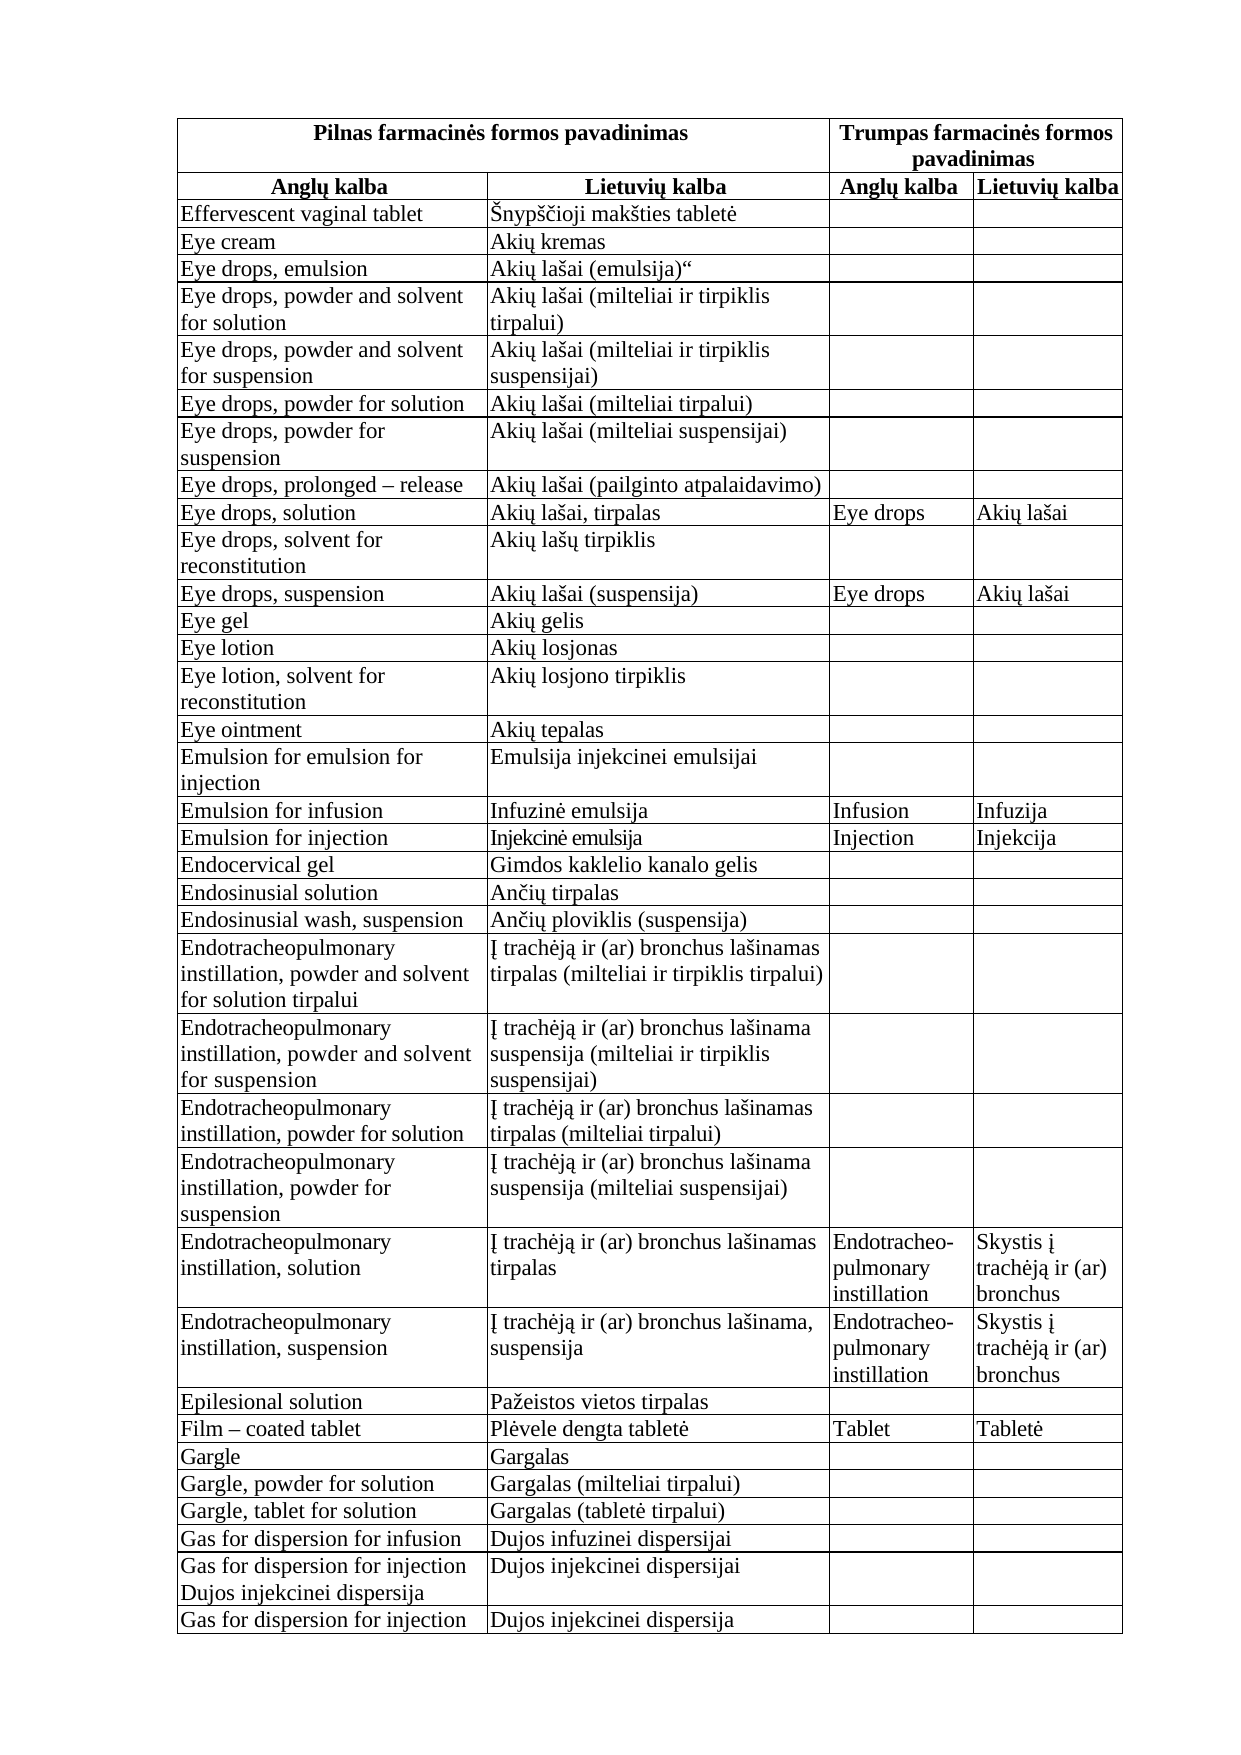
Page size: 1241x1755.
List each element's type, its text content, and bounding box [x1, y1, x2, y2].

table_cell Injekcinė emulsija [488, 824, 829, 851]
table_cell Eye drops [830, 499, 973, 525]
table_cell Akių kremas [488, 228, 829, 254]
table_cell [830, 662, 973, 714]
table_cell [830, 1606, 973, 1632]
table_cell Gas for dispersion for injection Dujos injekcinei dispersija [178, 1553, 487, 1605]
table_cell Akių tepalas [488, 716, 829, 742]
table_cell Į trachėją ir (ar) bronchus lašinama suspensija (milteliai suspensijai) [488, 1148, 829, 1227]
table_cell Į trachėją ir (ar) bronchus lašinamas tirpalas (milteliai tirpalui) [488, 1094, 829, 1147]
table_cell [830, 716, 973, 742]
table_cell Eye drops, powder and solvent for solution [178, 283, 487, 335]
table_cell [830, 1443, 973, 1469]
table_cell [830, 255, 973, 281]
table_cell Injection [830, 824, 973, 851]
table_cell Gargle, tablet for solution [178, 1498, 487, 1524]
table_cell Tabletė [974, 1415, 1122, 1442]
table_cell [974, 1525, 1122, 1551]
table_cell [974, 906, 1122, 933]
table_cell Eye lotion [178, 635, 487, 661]
table_cell Infuzija [974, 797, 1122, 823]
table_cell Eye drops, suspension [178, 580, 487, 606]
table_cell Endosinusial solution [178, 879, 487, 905]
table_cell [974, 1388, 1122, 1414]
table_cell Gimdos kaklelio kanalo gelis [488, 852, 829, 878]
table_cell Į trachėją ir (ar) bronchus lašinama, suspensija [488, 1308, 829, 1387]
table_cell Endosinusial wash, suspension [178, 906, 487, 933]
table_cell Film – coated tablet [178, 1415, 487, 1442]
table_cell Dujos infuzinei dispersijai [488, 1525, 829, 1551]
table_cell Gargle [178, 1443, 487, 1469]
table_cell Akių lašai (pailginto atpalaidavimo) [488, 471, 829, 497]
table_cell Eye drops, prolonged – release [178, 471, 487, 497]
table_cell Dujos injekcinei dispersija [488, 1606, 829, 1632]
table_cell Plėvele dengta tabletė [488, 1415, 829, 1442]
table_cell Eye drops [830, 580, 973, 606]
table_cell [830, 1498, 973, 1524]
table_cell Emulsija injekcinei emulsijai [488, 743, 829, 796]
table_cell Tablet [830, 1415, 973, 1442]
table_cell Endotracheopulmonary instillation, suspension [178, 1308, 487, 1387]
table_cell [974, 1443, 1122, 1469]
table_cell [974, 471, 1122, 497]
table_cell [830, 418, 973, 470]
table_cell Akių lašai, tirpalas [488, 499, 829, 525]
table_cell Gargalas [488, 1443, 829, 1469]
table_cell Emulsion for emulsion for injection [178, 743, 487, 796]
table_cell Gargle, powder for solution [178, 1470, 487, 1497]
table_cell [974, 1606, 1122, 1632]
table_cell Anglų kalba [830, 173, 973, 199]
table_cell Akių lašų tirpiklis [488, 526, 829, 579]
table_cell Infuzinė emulsija [488, 797, 829, 823]
table_cell [830, 526, 973, 579]
table_cell Į trachėją ir (ar) bronchus lašinamas tirpalas (milteliai ir tirpiklis tirpalui) [488, 934, 829, 1013]
table_cell Endotracheopulmonary instillation, powder for suspension [178, 1148, 487, 1227]
table_cell Akių losjono tirpiklis [488, 662, 829, 714]
table_cell Akių lašai (milteliai suspensijai) [488, 418, 829, 470]
table_cell Skystis į trachėją ir (ar) bronchus [974, 1308, 1122, 1387]
table_cell [830, 283, 973, 335]
table_cell Gargalas (milteliai tirpalui) [488, 1470, 829, 1497]
table_cell Injekcija [974, 824, 1122, 851]
table_cell Akių lašai (suspensija) [488, 580, 829, 606]
table_cell Eye drops, powder for solution [178, 390, 487, 416]
table_cell Endotracheopulmonary instillation, powder and solvent for suspension [178, 1014, 487, 1093]
table_cell [974, 228, 1122, 254]
table_cell [974, 200, 1122, 227]
table_cell [974, 1014, 1122, 1093]
table_cell Eye drops, solution [178, 499, 487, 525]
table_cell [974, 283, 1122, 335]
table_cell Dujos injekcinei dispersijai [488, 1553, 829, 1605]
table_cell [974, 716, 1122, 742]
table_cell Pažeistos vietos tirpalas [488, 1388, 829, 1414]
table_cell [974, 852, 1122, 878]
table_cell Emulsion for infusion [178, 797, 487, 823]
table_cell [830, 852, 973, 878]
table_cell Akių lašai (milteliai tirpalui) [488, 390, 829, 416]
table_cell Endocervical gel [178, 852, 487, 878]
table_cell [974, 390, 1122, 416]
table_cell Endotracheo- pulmonary instillation [830, 1308, 973, 1387]
table_cell [974, 743, 1122, 796]
table_cell [974, 1094, 1122, 1147]
table_cell Eye ointment [178, 716, 487, 742]
table_cell [830, 1470, 973, 1497]
table_cell [974, 1148, 1122, 1227]
table_cell [830, 200, 973, 227]
table_cell Endotracheo- pulmonary instillation [830, 1228, 973, 1307]
table_cell [830, 390, 973, 416]
table_cell [974, 336, 1122, 389]
table_cell [830, 607, 973, 633]
table_cell Eye gel [178, 607, 487, 633]
table_cell [974, 526, 1122, 579]
table_cell [830, 228, 973, 254]
table_header Trumpas farmacinės formos pavadinimas [830, 119, 1122, 172]
table_cell Akių losjonas [488, 635, 829, 661]
table_cell Akių gelis [488, 607, 829, 633]
table_cell [830, 471, 973, 497]
table_cell [830, 934, 973, 1013]
table_cell Eye drops, powder and solvent for suspension [178, 336, 487, 389]
table_cell Emulsion for injection [178, 824, 487, 851]
table_cell Epilesional solution [178, 1388, 487, 1414]
table_cell Eye drops, emulsion [178, 255, 487, 281]
table_cell Eye lotion, solvent for reconstitution [178, 662, 487, 714]
table_cell Akių lašai [974, 580, 1122, 606]
table_cell [974, 1553, 1122, 1605]
table_cell Skystis į trachėją ir (ar) bronchus [974, 1228, 1122, 1307]
table_cell Endotracheopulmonary instillation, powder and solvent for solution tirpalui [178, 934, 487, 1013]
table_cell Eye drops, powder for suspension [178, 418, 487, 470]
table_cell Akių lašai (milteliai ir tirpiklis tirpalui) [488, 283, 829, 335]
table_cell Infusion [830, 797, 973, 823]
table_cell [830, 1094, 973, 1147]
table_cell [974, 255, 1122, 281]
table_cell [830, 1388, 973, 1414]
table_cell Šnypščioji makšties tabletė [488, 200, 829, 227]
table_cell Gas for dispersion for infusion [178, 1525, 487, 1551]
table_cell Akių lašai [974, 499, 1122, 525]
table_cell [974, 934, 1122, 1013]
table_cell [830, 1148, 973, 1227]
table_cell [974, 879, 1122, 905]
table_cell [830, 1014, 973, 1093]
table_cell [830, 906, 973, 933]
table_cell Lietuvių kalba [974, 173, 1122, 199]
table_cell [974, 1498, 1122, 1524]
table_cell [974, 418, 1122, 470]
table_cell Eye cream [178, 228, 487, 254]
table_cell [830, 336, 973, 389]
table_cell Endotracheopulmonary instillation, powder for solution [178, 1094, 487, 1147]
table_cell Į trachėją ir (ar) bronchus lašinamas tirpalas [488, 1228, 829, 1307]
table_cell Ančių tirpalas [488, 879, 829, 905]
table_cell Gargalas (tabletė tirpalui) [488, 1498, 829, 1524]
table_cell [974, 607, 1122, 633]
table_cell [830, 879, 973, 905]
table_cell [830, 743, 973, 796]
table_cell Akių lašai (milteliai ir tirpiklis suspensijai) [488, 336, 829, 389]
table_cell [830, 1553, 973, 1605]
table_cell [974, 635, 1122, 661]
table_cell Akių lašai (emulsija)“ [488, 255, 829, 281]
table_cell [830, 1525, 973, 1551]
table_cell Lietuvių kalba [488, 173, 829, 199]
table_cell [974, 662, 1122, 714]
table_cell [830, 635, 973, 661]
table_cell Anglų kalba [178, 173, 487, 199]
table_cell Eye drops, solvent for reconstitution [178, 526, 487, 579]
table_cell Effervescent vaginal tablet [178, 200, 487, 227]
table_cell [974, 1470, 1122, 1497]
table_cell Ančių ploviklis (suspensija) [488, 906, 829, 933]
table_cell Endotracheopulmonary instillation, solution [178, 1228, 487, 1307]
table_cell Į trachėją ir (ar) bronchus lašinama suspensija (milteliai ir tirpiklis suspensijai) [488, 1014, 829, 1093]
table_header Pilnas farmacinės formos pavadinimas [178, 119, 829, 172]
table_cell Gas for dispersion for injection [178, 1606, 487, 1632]
